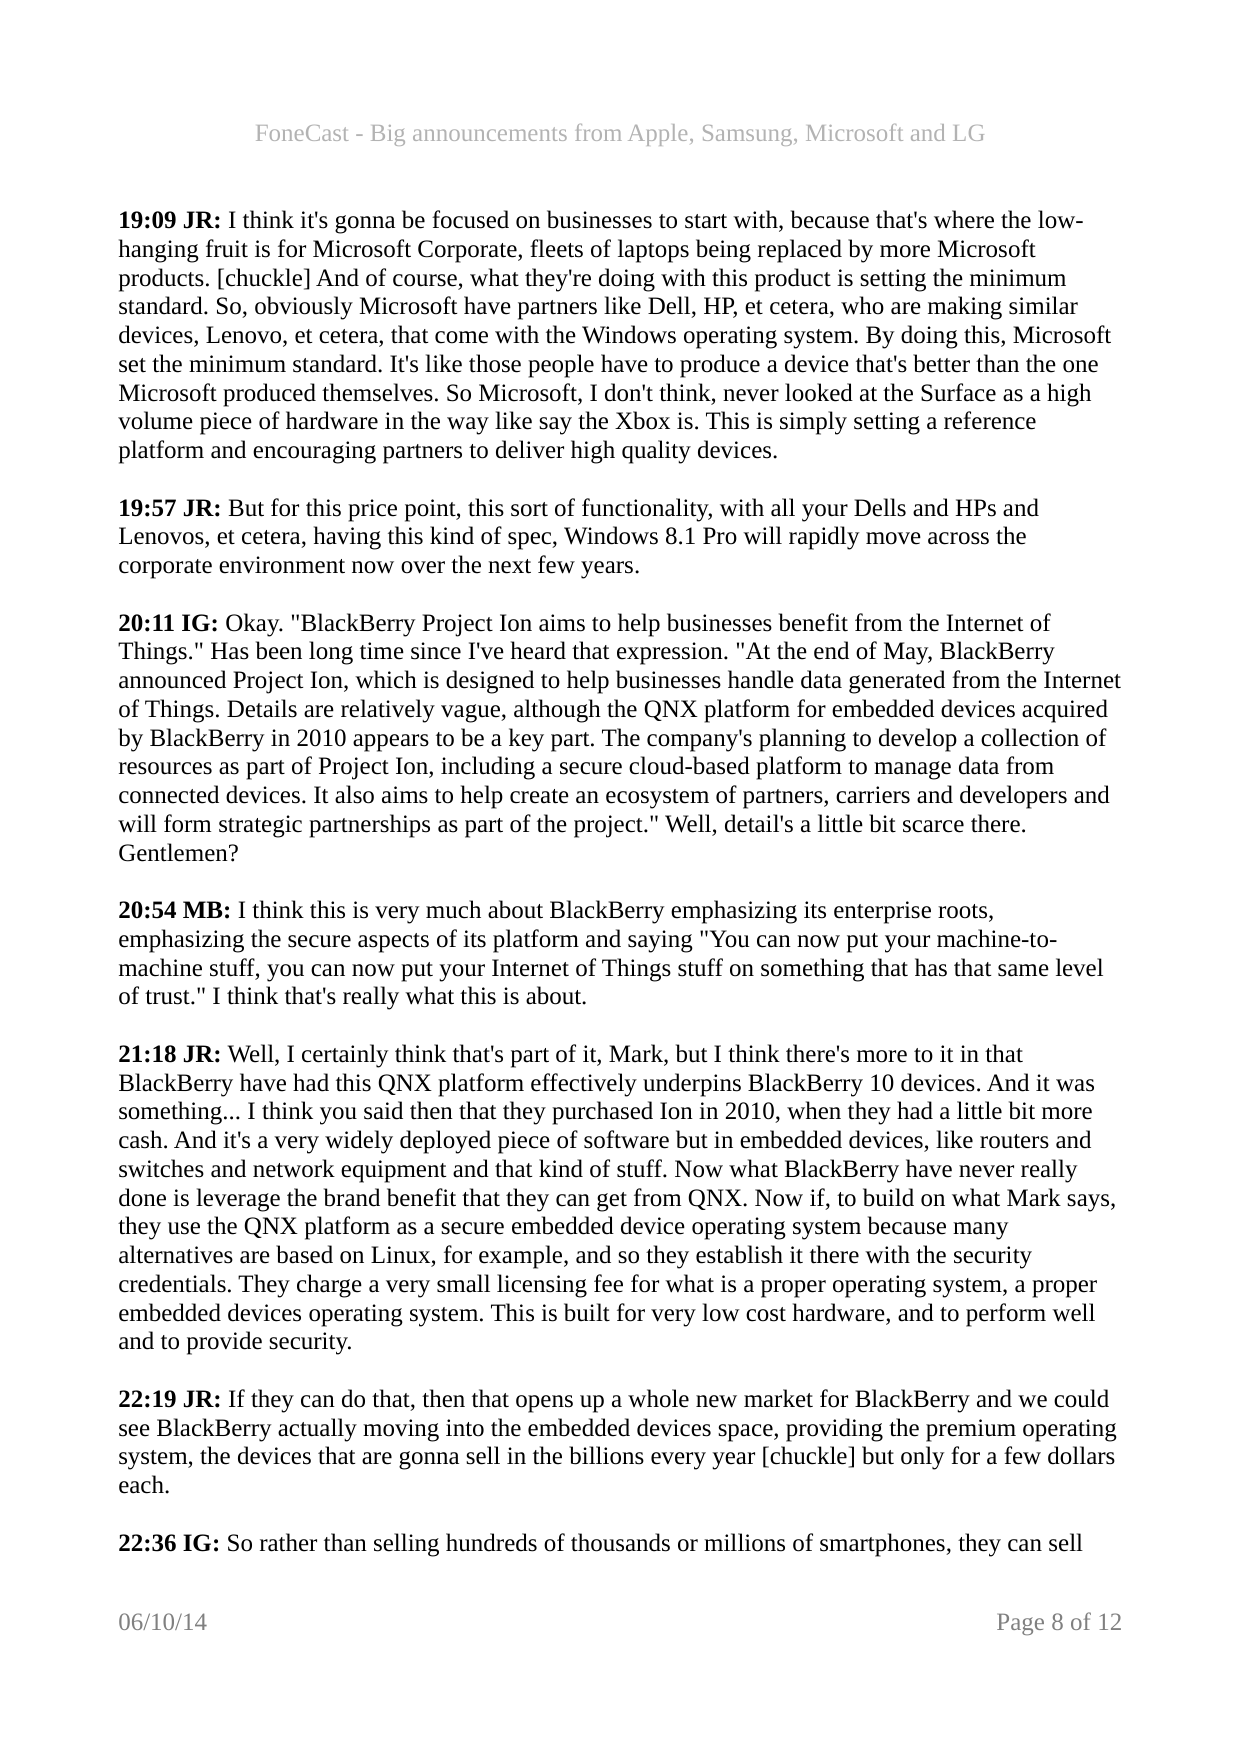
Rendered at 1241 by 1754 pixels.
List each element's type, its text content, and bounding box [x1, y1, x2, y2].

text 19:09 JR: I think it's gonna be focused on businesses to start with, because that's where the low-hanging fruit is for Microsoft Corporate, fleets of laptops being replaced by more Microsoft products. [chuckle] And of course, what they're doing with this product is setting the minimum standard. So, obviously Microsoft have partners like Dell, HP, et cetera, who are making similar devices, Lenovo, et cetera, that come with the Windows operating system. By doing this, Microsoft set the minimum standard. It's like those people have to produce a device that's better than the one Microsoft produced themselves. So Microsoft, I don't think, never looked at the Surface as a high volume piece of hardware in the way like say the Xbox is. This is simply setting a reference platform and encouraging partners to deliver high quality devices. 19:57 JR: But for this price point, this sort of functionality, with all your Dells and HPs and Lenovos, et cetera, having this kind of spec, Windows 8.1 Pro will rapidly move across the corporate environment now over the next few years. 20:11 IG: Okay. "BlackBerry Project Ion aims to help businesses benefit from the Internet of Things." Has been long time since I've heard that expression. "At the end of May, BlackBerry announced Project Ion, which is designed to help businesses handle data generated from the Internet of Things. Details are relatively vague, although the QNX platform for embedded devices acquired by BlackBerry in 2010 appears to be a key part. The company's planning to develop a collection of resources as part of Project Ion, including a secure cloud-based platform to manage data from connected devices. It also aims to help create an ecosystem of partners, carriers and developers and will form strategic partnerships as part of the project." Well, detail's a little bit scarce there. Gentlemen? 20:54 MB: I think this is very much about BlackBerry emphasizing its enterprise roots, emphasizing the secure aspects of its platform and saying "You can now put your machine-to-machine stuff, you can now put your Internet of Things stuff on something that has that same level of trust." I think that's really what this is about. 21:18 JR: Well, I certainly think that's part of it, Mark, but I think there's more to it in that BlackBerry have had this QNX platform effectively underpins BlackBerry 10 devices. And it was something... I think you said then that they purchased Ion in 2010, when they had a little bit more cash. And it's a very widely deployed piece of software but in embedded devices, like routers and switches and network equipment and that kind of stuff. Now what BlackBerry have never really done is leverage the brand benefit that they can get from QNX. Now if, to build on what Mark says, they use the QNX platform as a secure embedded device operating system because many alternatives are based on Linux, for example, and so they establish it there with the security credentials. They charge a very small licensing fee for what is a proper operating system, a proper embedded devices operating system. This is built for very low cost hardware, and to perform well and to provide security. 22:19 JR: If they can do that, then that opens up a whole new market for BlackBerry and we could see BlackBerry actually moving into the embedded devices space, providing the premium operating system, the devices that are gonna sell in the billions every year [chuckle] but only for a few dollars each. 22:36 IG: So rather than selling hundreds of thousands or millions of smartphones, they can sell [118, 176, 1122, 1556]
